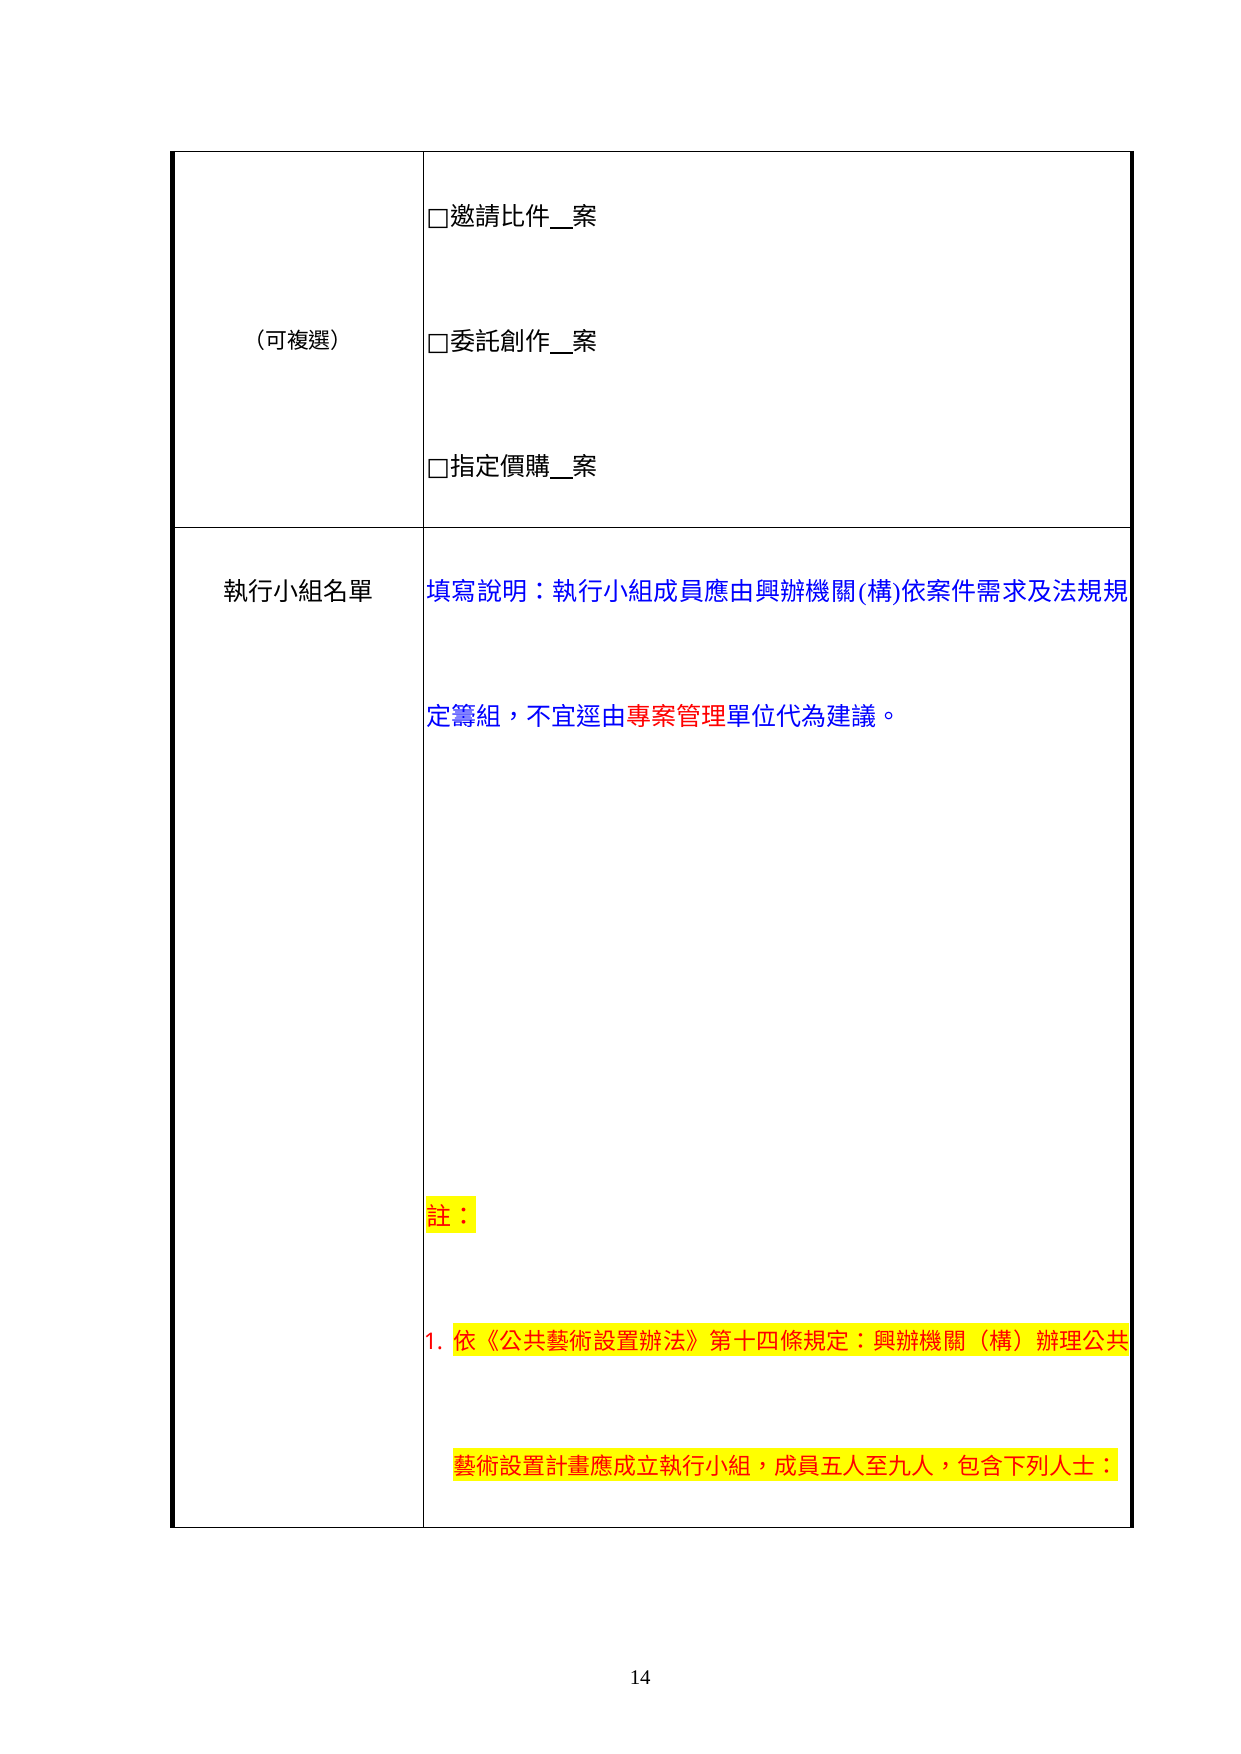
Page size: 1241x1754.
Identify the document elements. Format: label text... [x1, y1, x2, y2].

table_cell □邀請比件 案 □委託創作 案 □指定價購 案 [424, 152, 1130, 527]
table_cell 執行小組名單 [175, 528, 423, 1527]
table_cell （可複選） [175, 152, 423, 527]
table_cell 填寫說明：執行小組成員應由興辦機關(構)依案件需求及法規規定籌組，不宜逕由專案管理單位代為建議。 註： 依《公共藝術設置辦法》第十四條規定：興辦機關（構）辦理公共藝術設置計畫應成立執行小組，成員五人至九人，包含下列人士： [424, 528, 1130, 1527]
